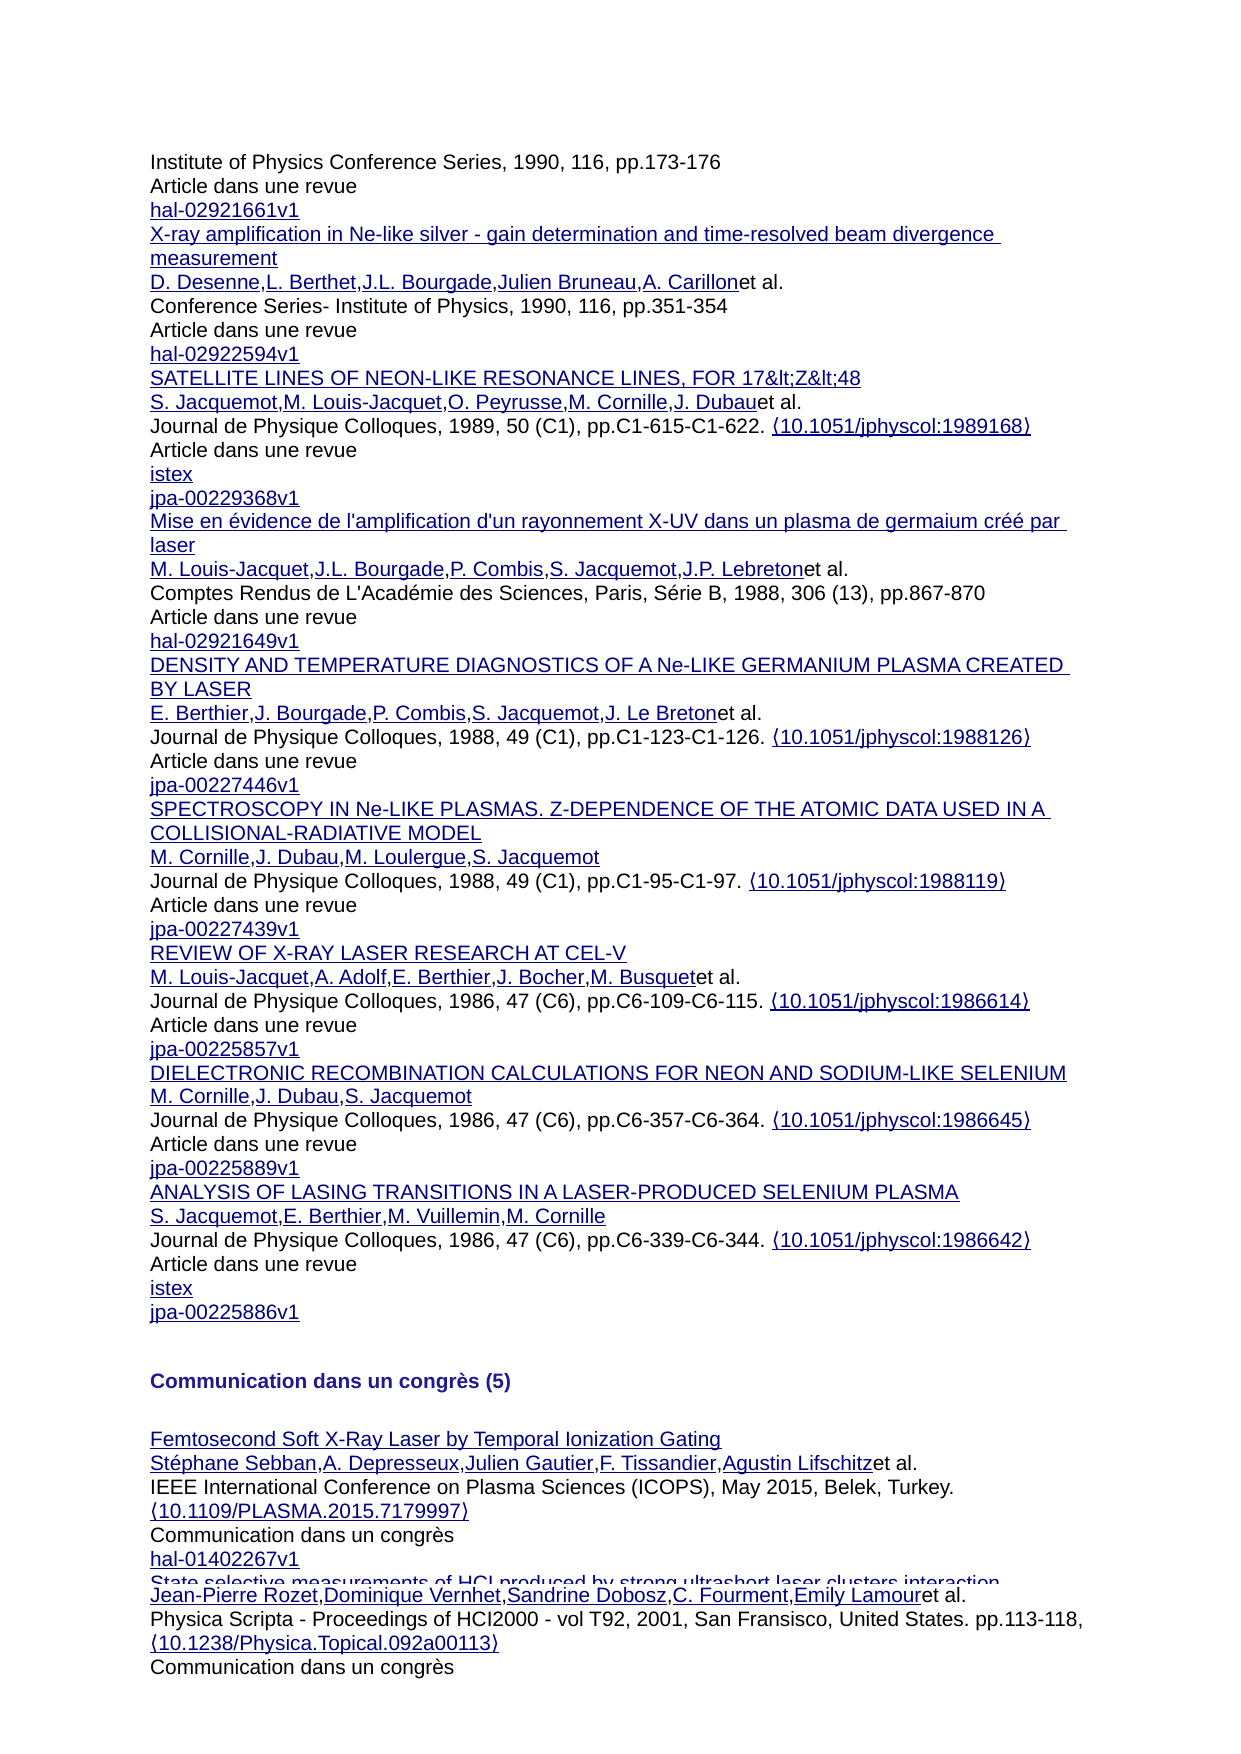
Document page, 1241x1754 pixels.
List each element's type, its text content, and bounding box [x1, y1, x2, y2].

table_cell State selective measurements of HCI produced by strong ultrashort laser clusters interaction Jean-Pierre Rozet,Dominique Vernhet,Sandrine Dobosz,C. Fourment,Emily Lamouret al. Physica Scripta - Proceedings of HCI2000 - vol T92, 2001, San Fransisco, United States. pp.113-118, ⟨10.1238/Physica.Topical.092a00113⟩ Communication dans un congrès [150, 1571, 1090, 1679]
table_cell REVIEW OF X-RAY LASER RESEARCH AT CEL-V M. Louis-Jacquet,A. Adolf,E. Berthier,J. Bocher,M. Busquetet al. Journal de Physique Colloques, 1986, 47 (C6), pp.C6-109-C6-115. ⟨10.1051/jphyscol:1986614⟩ Article dans une revue jpa-00225857v1 [150, 941, 1090, 1060]
table_cell Mise en évidence de l'amplification d'un rayonnement X-UV dans un plasma de germaium créé par laser M. Louis-Jacquet,J.L. Bourgade,P. Combis,S. Jacquemot,J.P. Lebretonet al. Comptes Rendus de L'Académie des Sciences, Paris, Série B, 1988, 306 (13), pp.867-870 Article dans une revue hal-02921649v1 [150, 509, 1090, 653]
table_header Femtosecond Soft X-Ray Laser by Temporal Ionization Gating Stéphane Sebban,A. Depresseux,Julien Gautier,F. Tissandier,Agustin Lifschitzet al. IEEE International Conference on Plasma Sciences (ICOPS), May 2015, Belek, Turkey. ⟨10.1109/PLASMA.2015.7179997⟩ Communication dans un congrès hal-01402267v1 [150, 1427, 1090, 1571]
table_cell X-ray amplification in Ne-like silver - gain determination and time-resolved beam divergence measurement D. Desenne,L. Berthet,J.L. Bourgade,Julien Bruneau,A. Carillonet al. Conference Series- Institute of Physics, 1990, 116, pp.351-354 Article dans une revue hal-02922594v1 [150, 222, 1090, 366]
table_cell DENSITY AND TEMPERATURE DIAGNOSTICS OF A Ne-LIKE GERMANIUM PLASMA CREATED BY LASER E. Berthier,J. Bourgade,P. Combis,S. Jacquemot,J. Le Bretonet al. Journal de Physique Colloques, 1988, 49 (C1), pp.C1-123-C1-126. ⟨10.1051/jphyscol:1988126⟩ Article dans une revue jpa-00227446v1 [150, 653, 1090, 797]
table_cell ANALYSIS OF LASING TRANSITIONS IN A LASER-PRODUCED SELENIUM PLASMA S. Jacquemot,E. Berthier,M. Vuillemin,M. Cornille Journal de Physique Colloques, 1986, 47 (C6), pp.C6-339-C6-344. ⟨10.1051/jphyscol:1986642⟩ Article dans une revue istex jpa-00225886v1 [150, 1180, 1090, 1324]
subtitle Communication dans un congrès (5) [150, 1369, 1090, 1393]
table_cell Institute of Physics Conference Series, 1990, 116, pp.173-176 Article dans une revue hal-02921661v1 [150, 150, 1090, 222]
table_cell SPECTROSCOPY IN Ne-LIKE PLASMAS. Z-DEPENDENCE OF THE ATOMIC DATA USED IN A COLLISIONAL-RADIATIVE MODEL M. Cornille,J. Dubau,M. Loulergue,S. Jacquemot Journal de Physique Colloques, 1988, 49 (C1), pp.C1-95-C1-97. ⟨10.1051/jphyscol:1988119⟩ Article dans une revue jpa-00227439v1 [150, 797, 1090, 941]
table_cell DIELECTRONIC RECOMBINATION CALCULATIONS FOR NEON AND SODIUM-LIKE SELENIUM M. Cornille,J. Dubau,S. Jacquemot Journal de Physique Colloques, 1986, 47 (C6), pp.C6-357-C6-364. ⟨10.1051/jphyscol:1986645⟩ Article dans une revue jpa-00225889v1 [150, 1060, 1090, 1180]
table_cell SATELLITE LINES OF NEON-LIKE RESONANCE LINES, FOR 17&lt;Z&lt;48 S. Jacquemot,M. Louis-Jacquet,O. Peyrusse,M. Cornille,J. Dubauet al. Journal de Physique Colloques, 1989, 50 (C1), pp.C1-615-C1-622. ⟨10.1051/jphyscol:1989168⟩ Article dans une revue istex jpa-00229368v1 [150, 366, 1090, 509]
